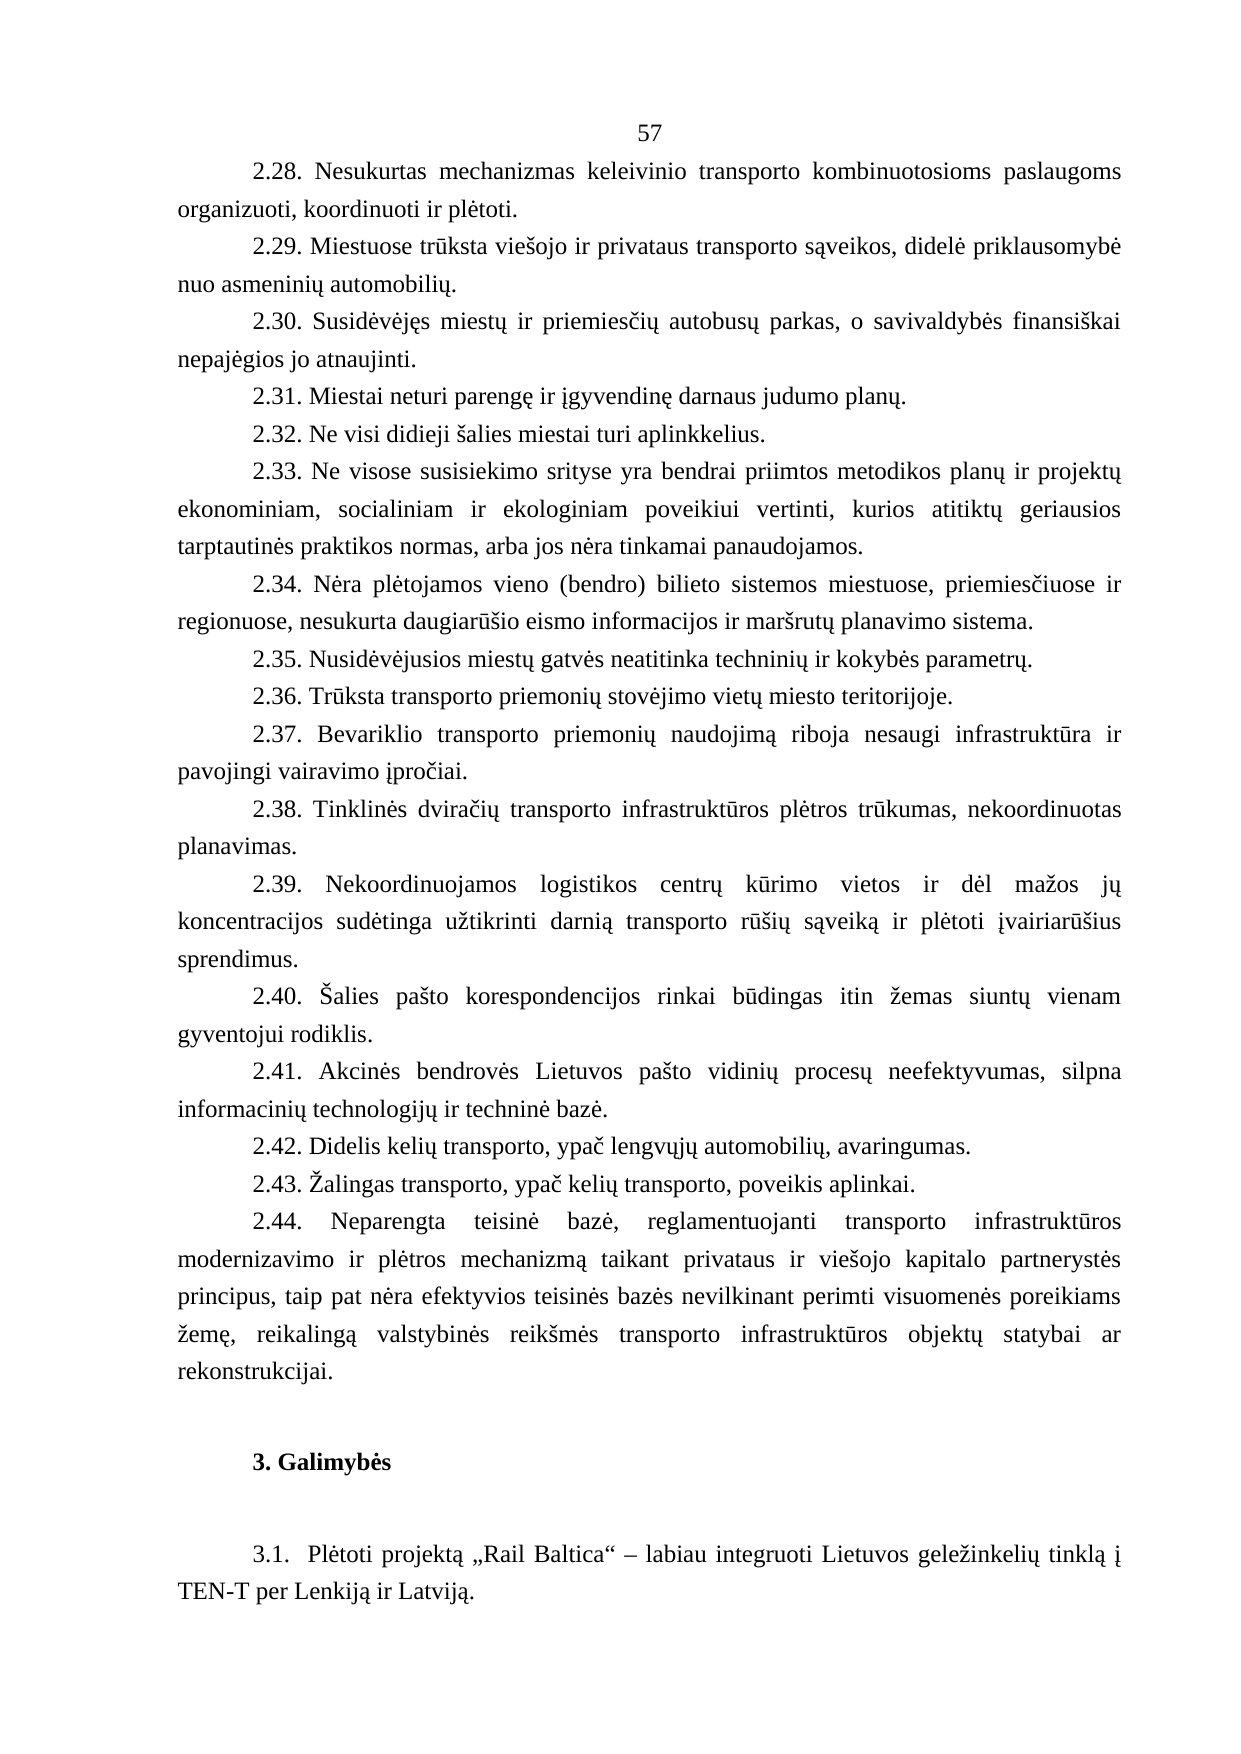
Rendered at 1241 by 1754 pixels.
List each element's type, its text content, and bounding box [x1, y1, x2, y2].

text 3.1. Plėtoti projektą „Rail Baltica“ – labiau integruoti Lietuvos geležinkelių tinklą į TEN-T per Lenkiją ir Latviją. [177, 1530, 1122, 1605]
text 2.42. Didelis kelių transporto, ypač lengvųjų automobilių, avaringumas. [177, 1123, 1122, 1160]
text 2.35. Nusidėvėjusios miestų gatvės neatitinka techninių ir kokybės parametrų. [177, 635, 1122, 673]
text 2.37. Bevariklio transporto priemonių naudojimą riboja nesaugi infrastruktūra ir pavojingi vairavimo įpročiai. [177, 710, 1122, 785]
text 2.28. Nesukurtas mechanizmas keleivinio transporto kombinuotosioms paslaugoms organizuoti, koordinuoti ir plėtoti. [177, 148, 1122, 223]
text 2.30. Susidėvėjęs miestų ir priemiesčių autobusų parkas, o savivaldybės finansiškai nepajėgios jo atnaujinti. [177, 298, 1122, 373]
text 2.40. Šalies pašto korespondencijos rinkai būdingas itin žemas siuntų vienam gyventojui rodiklis. [177, 973, 1122, 1048]
text 2.43. Žalingas transporto, ypač kelių transporto, poveikis aplinkai. [177, 1160, 1122, 1198]
text 2.31. Miestai neturi parengę ir įgyvendinę darnaus judumo planų. [177, 373, 1122, 410]
text 2.33. Ne visose susisiekimo srityse yra bendrai priimtos metodikos planų ir projektų ekonominiam, socialiniam ir ekologiniam poveikiui vertinti, kurios atitiktų geriausios tarptautinės praktikos normas, arba jos nėra tinkamai panaudojamos. [177, 448, 1122, 560]
text 3. Galimybės [177, 1447, 1122, 1476]
text 2.29. Miestuose trūksta viešojo ir privataus transporto sąveikos, didelė priklausomybė nuo asmeninių automobilių. [177, 223, 1122, 298]
text 2.38. Tinklinės dviračių transporto infrastruktūros plėtros trūkumas, nekoordinuotas planavimas. [177, 785, 1122, 860]
text 2.44. Neparengta teisinė bazė, reglamentuojanti transporto infrastruktūros modernizavimo ir plėtros mechanizmą taikant privataus ir viešojo kapitalo partnerystės principus, taip pat nėra efektyvios teisinės bazės nevilkinant perimti visuomenės poreikiams žemę, reikalingą valstybinės reikšmės transporto infrastruktūros objektų statybai ar rekonstrukcijai. [177, 1198, 1122, 1385]
text 2.32. Ne visi didieji šalies miestai turi aplinkkelius. [177, 410, 1122, 448]
text 2.36. Trūksta transporto priemonių stovėjimo vietų miesto teritorijoje. [177, 673, 1122, 710]
text 2.39. Nekoordinuojamos logistikos centrų kūrimo vietos ir dėl mažos jų koncentracijos sudėtinga užtikrinti darnią transporto rūšių sąveiką ir plėtoti įvairiarūšius sprendimus. [177, 860, 1122, 973]
text 2.34. Nėra plėtojamos vieno (bendro) bilieto sistemos miestuose, priemiesčiuose ir regionuose, nesukurta daugiarūšio eismo informacijos ir maršrutų planavimo sistema. [177, 560, 1122, 635]
text 2.41. Akcinės bendrovės Lietuvos pašto vidinių procesų neefektyvumas, silpna informacinių technologijų ir techninė bazė. [177, 1048, 1122, 1123]
